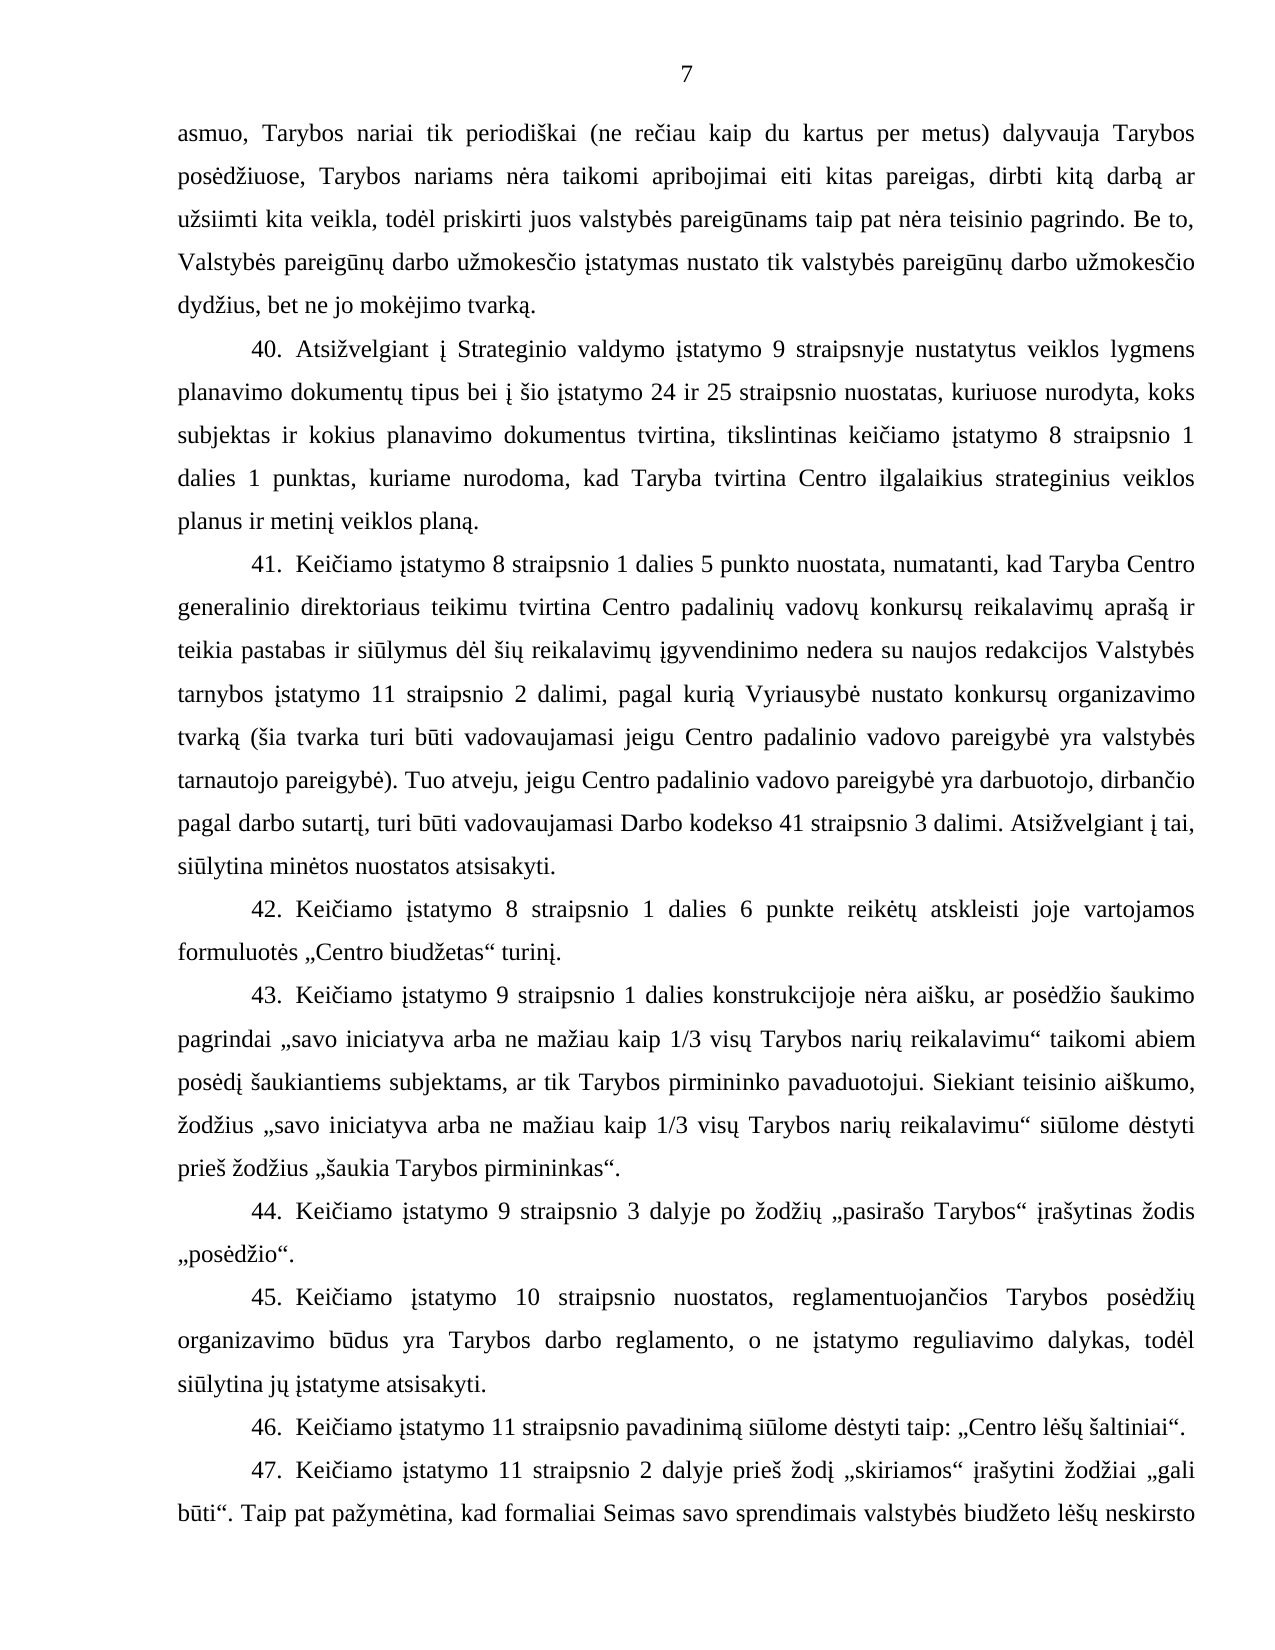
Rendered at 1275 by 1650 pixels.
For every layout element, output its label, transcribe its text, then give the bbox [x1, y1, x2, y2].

list Keičiamo įstatymo 8 straipsnio 1 dalies 5 punkto nuostata, numatanti, kad Taryba Centro generalinio direktoriaus teikimu tvirtina Centro padalinių vadovų konkursų reikalavimų aprašą ir teikia pastabas ir siūlymus dėl šių reikalavimų įgyvendinimo nedera su naujos redakcijos Valstybės tarnybos įstatymo 11 straipsnio 2 dalimi, pagal kurią Vyriausybė nustato konkursų organizavimo tvarką (šia tvarka turi būti vadovaujamasi jeigu Centro padalinio vadovo pareigybė yra valstybės tarnautojo pareigybė). Tuo atveju, jeigu Centro padalinio vadovo pareigybė yra darbuotojo, dirbančio pagal darbo sutartį, turi būti vadovaujamasi Darbo kodekso 41 straipsnio 3 dalimi. Atsižvelgiant į tai, siūlytina minėtos nuostatos atsisakyti. [177, 549, 1196, 880]
list Keičiamo įstatymo 11 straipsnio 2 dalyje prieš žodį „skiriamos“ įrašytini žodžiai „gali būti“. Taip pat pažymėtina, kad formaliai Seimas savo sprendimais valstybės biudžeto lėšų neskirsto [177, 1455, 1196, 1527]
list Keičiamo įstatymo 10 straipsnio nuostatos, reglamentuojančios Tarybos posėdžių organizavimo būdus yra Tarybos darbo reglamento, o ne įstatymo reguliavimo dalykas, todėl siūlytina jų įstatyme atsisakyti. [177, 1282, 1196, 1397]
list Keičiamo įstatymo 8 straipsnio 1 dalies 6 punkte reikėtų atskleisti joje vartojamos formuluotės „Centro biudžetas“ turinį. [177, 894, 1196, 966]
list Atsižvelgiant į Strateginio valdymo įstatymo 9 straipsnyje nustatytus veiklos lygmens planavimo dokumentų tipus bei į šio įstatymo 24 ir 25 straipsnio nuostatas, kuriuose nurodyta, koks subjektas ir kokius planavimo dokumentus tvirtina, tikslintinas keičiamo įstatymo 8 straipsnio 1 dalies 1 punktas, kuriame nurodoma, kad Taryba tvirtina Centro ilgalaikius strateginius veiklos planus ir metinį veiklos planą. [177, 334, 1196, 535]
list Keičiamo įstatymo 9 straipsnio 3 dalyje po žodžių „pasirašo Tarybos“ įrašytinas žodis „posėdžio“. [177, 1196, 1196, 1268]
list asmuo, Tarybos nariai tik periodiškai (ne rečiau kaip du kartus per metus) dalyvauja Tarybos posėdžiuose, Tarybos nariams nėra taikomi apribojimai eiti kitas pareigas, dirbti kitą darbą ar užsiimti kita veikla, todėl priskirti juos valstybės pareigūnams taip pat nėra teisinio pagrindo. Be to, Valstybės pareigūnų darbo užmokesčio įstatymas nustato tik valstybės pareigūnų darbo užmokesčio dydžius, bet ne jo mokėjimo tvarką. [177, 118, 1196, 319]
list Keičiamo įstatymo 9 straipsnio 1 dalies konstrukcijoje nėra aišku, ar posėdžio šaukimo pagrindai „savo iniciatyva arba ne mažiau kaip 1/3 visų Tarybos narių reikalavimu“ taikomi abiem posėdį šaukiantiems subjektams, ar tik Tarybos pirmininko pavaduotojui. Siekiant teisinio aiškumo, žodžius „savo iniciatyva arba ne mažiau kaip 1/3 visų Tarybos narių reikalavimu“ siūlome dėstyti prieš žodžius „šaukia Tarybos pirmininkas“. [177, 981, 1196, 1182]
list Keičiamo įstatymo 11 straipsnio pavadinimą siūlome dėstyti taip: „Centro lėšų šaltiniai“. [177, 1412, 1196, 1441]
